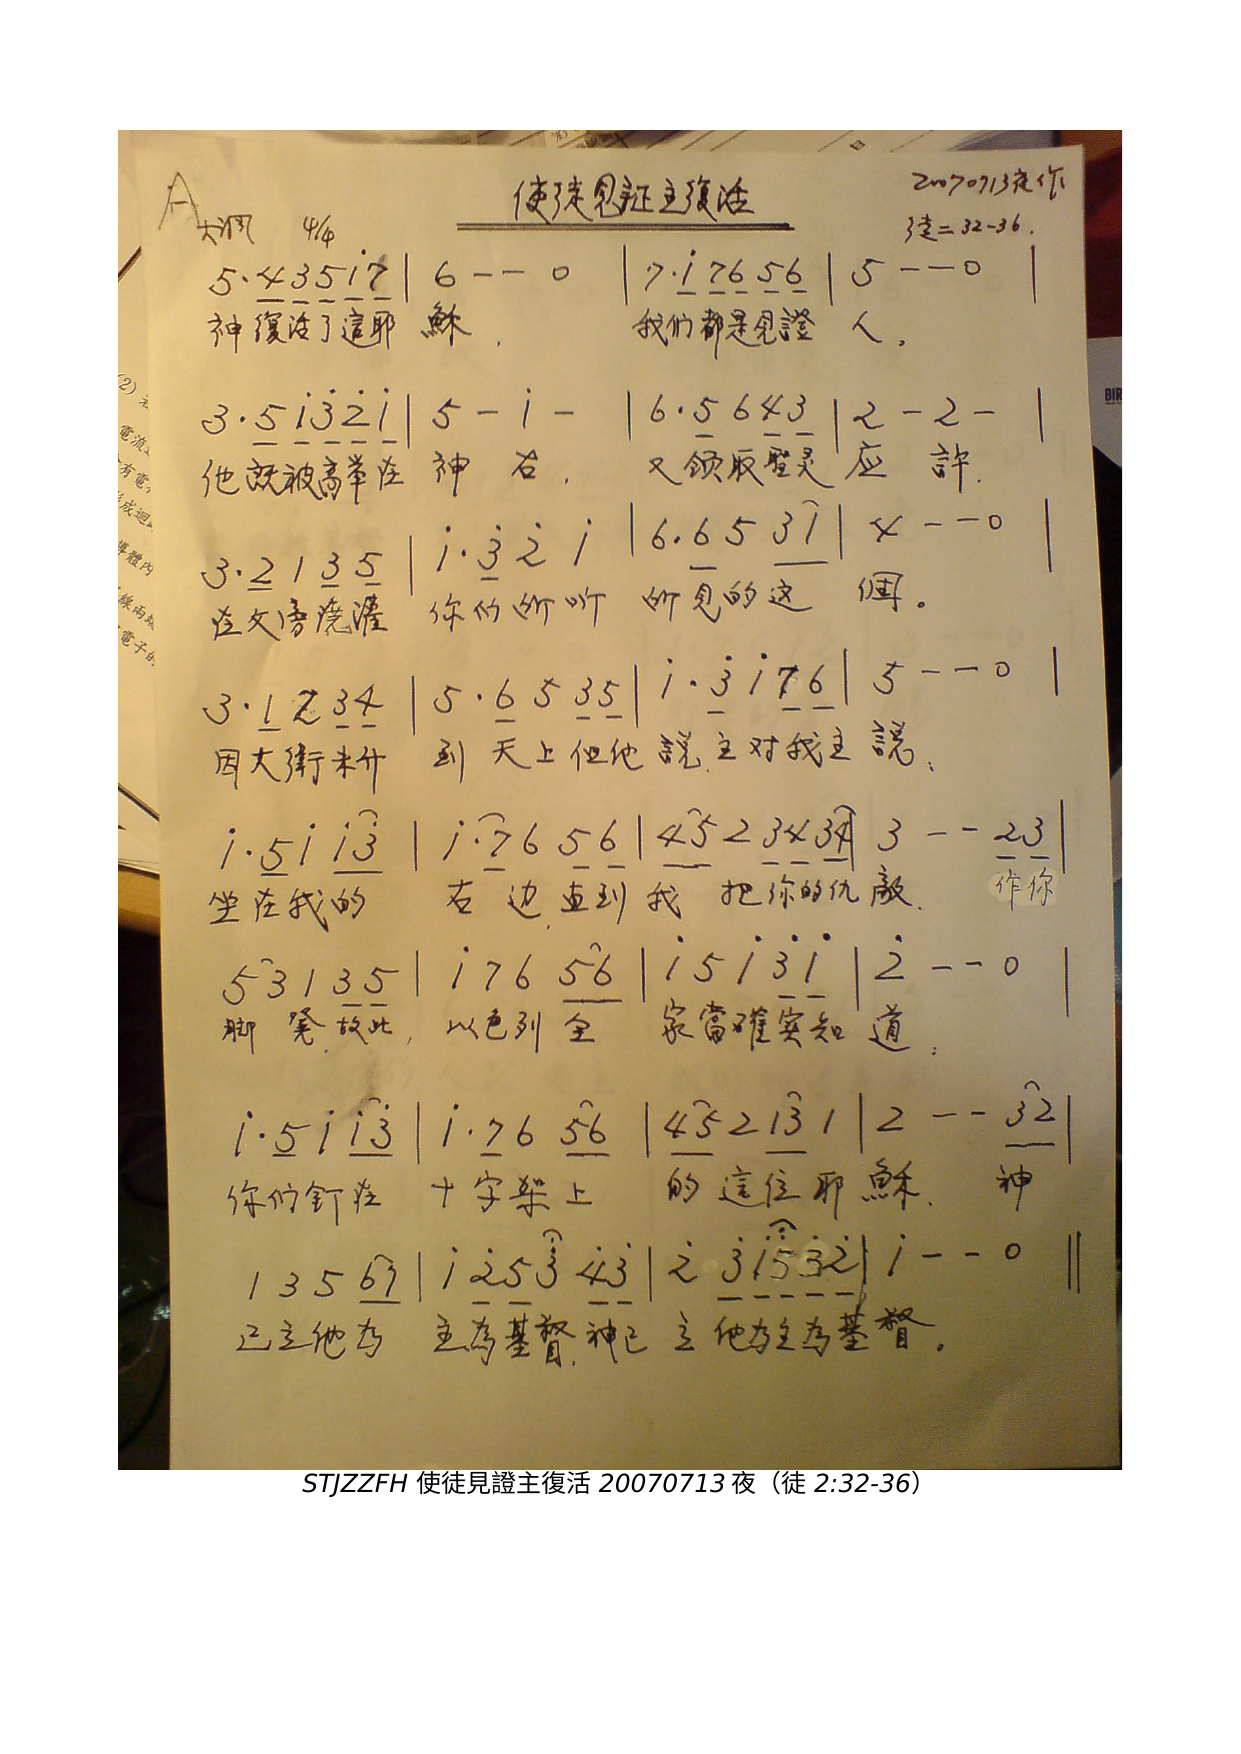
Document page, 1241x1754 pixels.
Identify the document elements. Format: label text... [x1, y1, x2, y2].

picture [118, 130, 1123, 1470]
text STJZZFH 使徒見證主復活 20070713夜（徒 2:32-36） [118, 1470, 1122, 1498]
